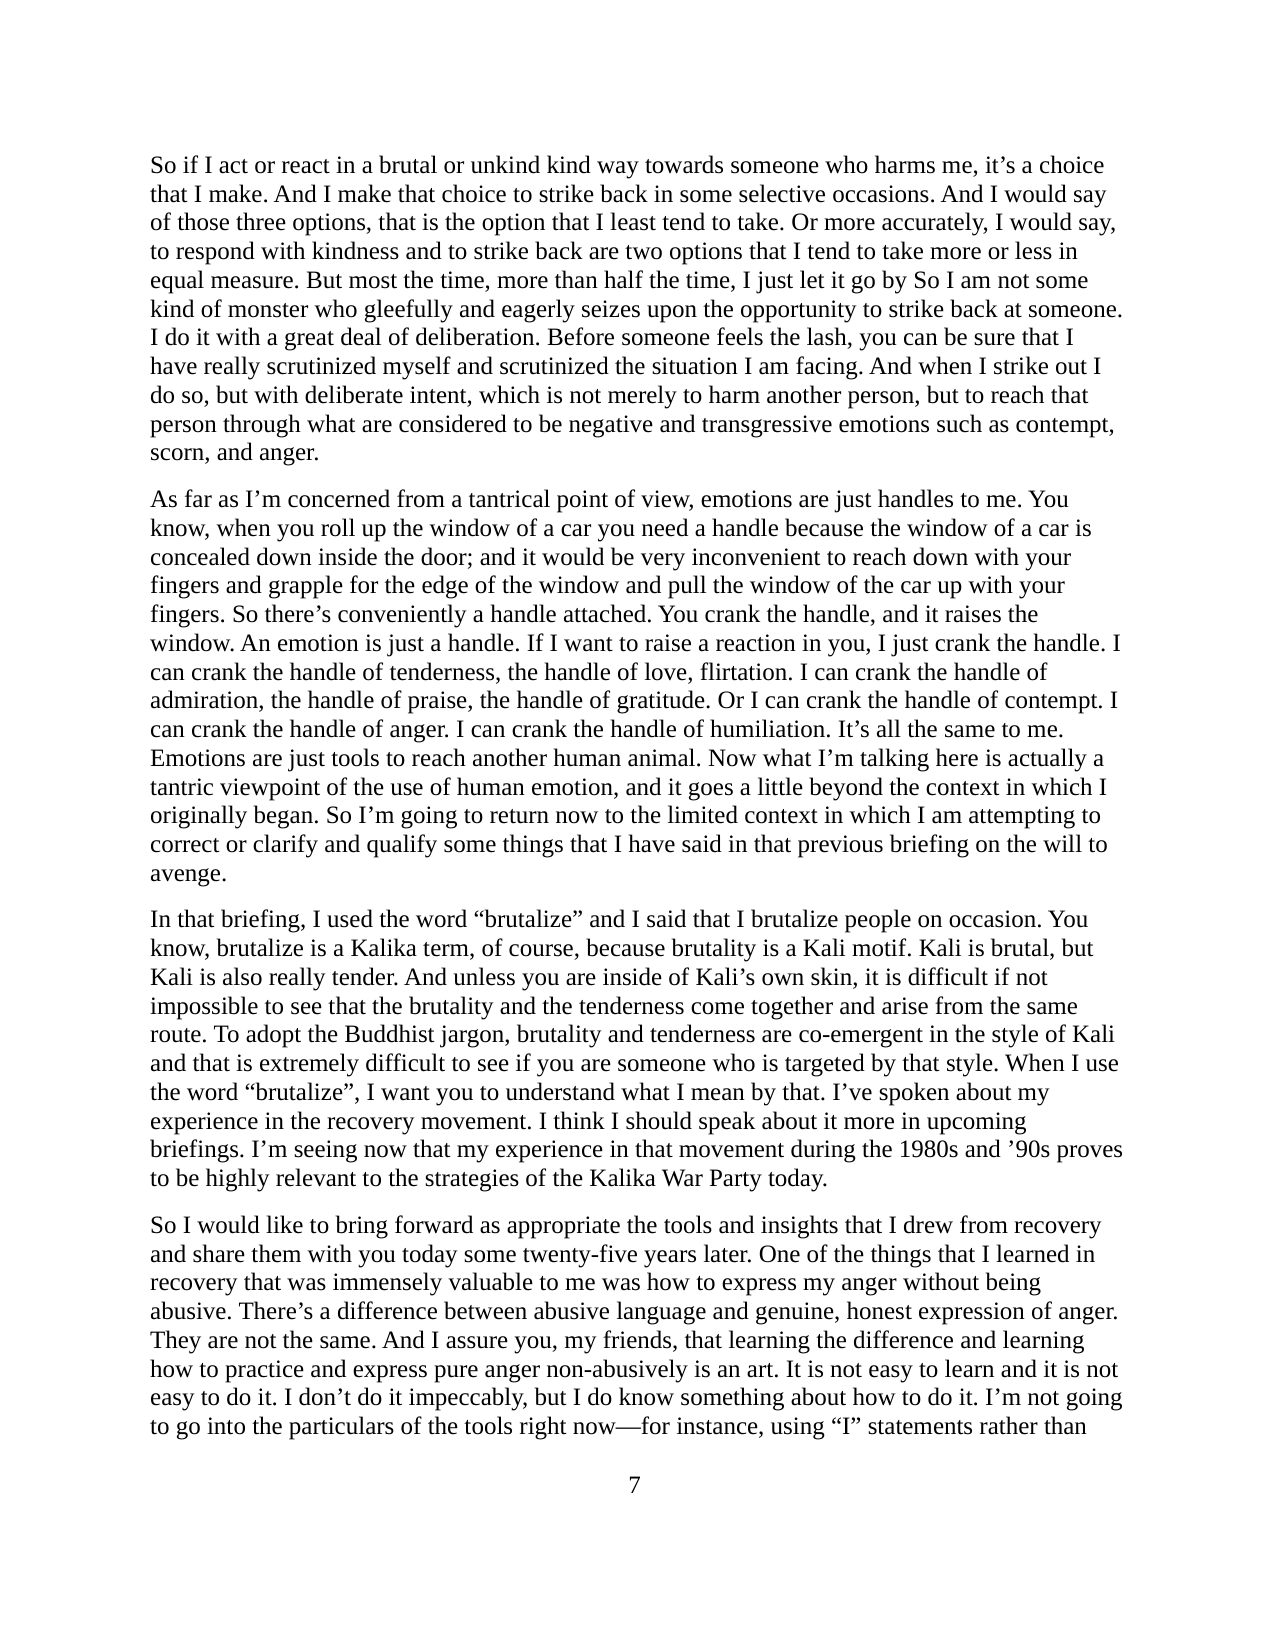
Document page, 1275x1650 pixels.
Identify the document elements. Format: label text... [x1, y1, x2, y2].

text So if I act or react in a brutal or unkind kind way towards someone who harms me, it’s a choice that I make. And I make that choice to strike back in some selective occasions. And I would say of those three options, that is the option that I least tend to take. Or more accurately, I would say, to respond with kindness and to strike back are two options that I tend to take more or less in equal measure. But most the time, more than half the time, I just let it go by So I am not some kind of monster who gleefully and eagerly seizes upon the opportunity to strike back at someone. I do it with a great deal of deliberation. Before someone feels the lash, you can be sure that I have really scrutinized myself and scrutinized the situation I am facing. And when I strike out I do so, but with deliberate intent, which is not merely to harm another person, but to reach that person through what are considered to be negative and transgressive emotions such as contempt, scorn, and anger. [150, 150, 1125, 466]
text As far as I’m concerned from a tantrical point of view, emotions are just handles to me. You know, when you roll up the window of a car you need a handle because the window of a car is concealed down inside the door; and it would be very inconvenient to reach down with your fingers and grapple for the edge of the window and pull the window of the car up with your fingers. So there’s conveniently a handle attached. You crank the handle, and it raises the window. An emotion is just a handle. If I want to raise a reaction in you, I just crank the handle. I can crank the handle of tenderness, the handle of love, flirtation. I can crank the handle of admiration, the handle of praise, the handle of gratitude. Or I can crank the handle of contempt. I can crank the handle of anger. I can crank the handle of humiliation. It’s all the same to me. Emotions are just tools to reach another human animal. Now what I’m talking here is actually a tantric viewpoint of the use of human emotion, and it goes a little beyond the context in which I originally began. So I’m going to return now to the limited context in which I am attempting to correct or clarify and qualify some things that I have said in that previous briefing on the will to avenge. [150, 484, 1125, 887]
text So I would like to bring forward as appropriate the tools and insights that I drew from recovery and share them with you today some twenty-five years later. One of the things that I learned in recovery that was immensely valuable to me was how to express my anger without being abusive. There’s a difference between abusive language and genuine, honest expression of anger. They are not the same. And I assure you, my friends, that learning the difference and learning how to practice and express pure anger non-abusively is an art. It is not easy to learn and it is not easy to do it. I don’t do it impeccably, but I do know something about how to do it. I’m not going to go into the particulars of the tools right now—for instance, using “I” statements rather than [150, 1210, 1125, 1440]
text In that briefing, I used the word “brutalize” and I said that I brutalize people on occasion. You know, brutalize is a Kalika term, of course, because brutality is a Kali motif. Kali is brutal, but Kali is also really tender. And unless you are inside of Kali’s own skin, it is difficult if not impossible to see that the brutality and the tenderness come together and arise from the same route. To adopt the Buddhist jargon, brutality and tenderness are co-emergent in the style of Kali and that is extremely difficult to see if you are someone who is targeted by that style. When I use the word “brutalize”, I want you to understand what I mean by that. I’ve spoken about my experience in the recovery movement. I think I should speak about it more in upcoming briefings. I’m seeing now that my experience in that movement during the 1980s and ’90s proves to be highly relevant to the strategies of the Kalika War Party today. [150, 904, 1125, 1192]
